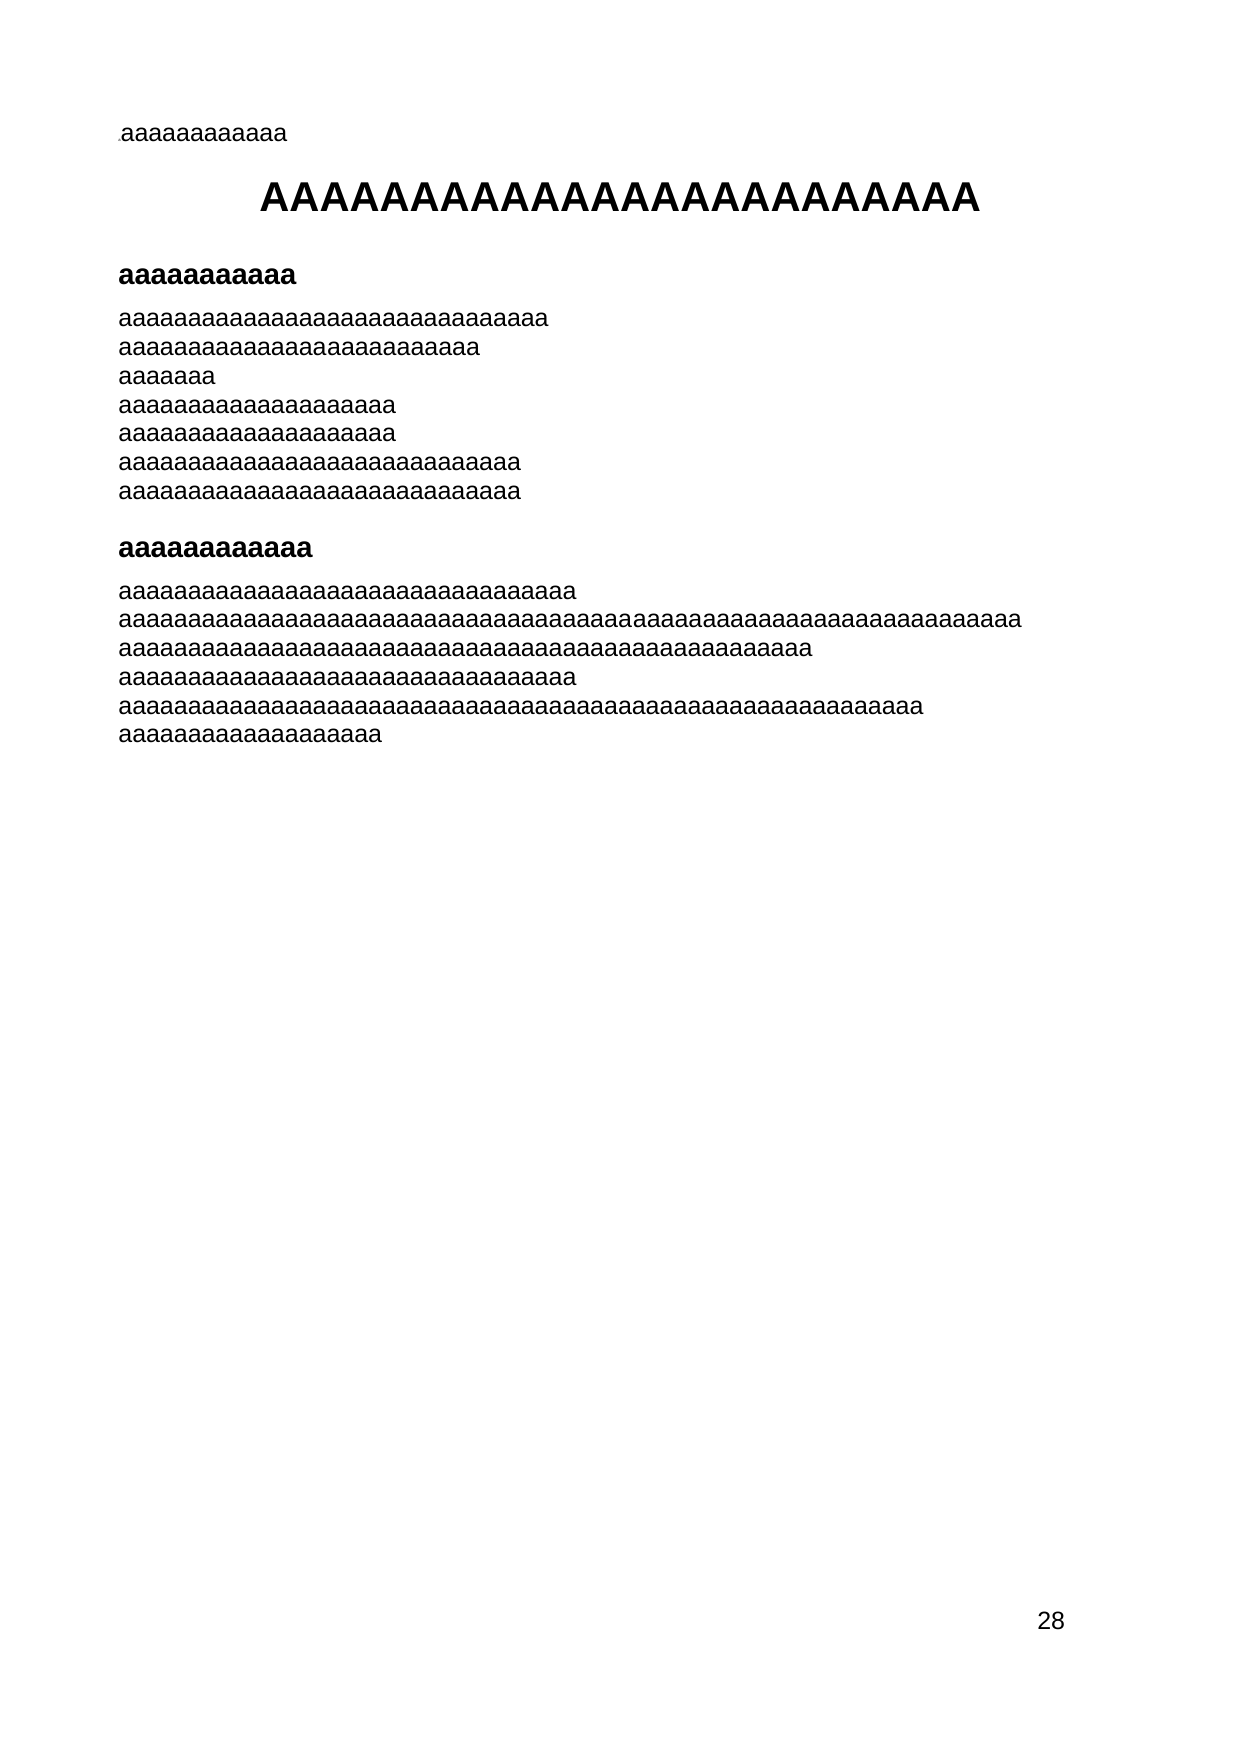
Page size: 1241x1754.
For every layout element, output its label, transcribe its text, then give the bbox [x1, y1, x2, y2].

text aaaaaaaaaaaaa [118, 118, 1122, 147]
text aaaaaaa [118, 361, 1122, 389]
text aaaaaaaaaaaaaaaaaaaaaaaaaaaaaaa [118, 303, 1122, 332]
text aaaaaaaaaaaaaaaaaaaaaaaaaaaaaaaaa [118, 662, 1122, 691]
text aaaaaaaaaaaaaaaaaaaa [118, 418, 1122, 447]
text aaaaaaaaaaaaaaaaaaaaaaaaaa [118, 332, 1122, 361]
subtitle aaaaaaaaaaaaaaaaaaaaaaaa [118, 172, 1122, 220]
text aaaaaaaaaaaaaaaaaaa [118, 719, 1122, 748]
text aaaaaaaaaaaaaaaaaaaa [118, 389, 1122, 418]
text aaaaaaaaaaaaaaaaaaaaaaaaaaaaaaaaaaaaaaaaaaaaaaaaaa [118, 633, 1122, 662]
text aaaaaaaaaaaaaaaaaaaaaaaaaaaaaaaaa [118, 576, 1122, 604]
subtitle aaaaaaaaaaa [118, 257, 1122, 291]
text aaaaaaaaaaaaaaaaaaaaaaaaaaaaaaaaaaaaaaaaaaaaaaaaaaaaaaaaaaaaaaaaa [118, 604, 1122, 633]
subtitle aaaaaaaaaaaa [118, 529, 1122, 563]
text aaaaaaaaaaaaaaaaaaaaaaaaaaaaaaaaaaaaaaaaaaaaaaaaaaaaaaaaaa [118, 691, 1122, 719]
text aaaaaaaaaaaaaaaaaaaaaaaaaaaaa [118, 476, 1122, 504]
text aaaaaaaaaaaaaaaaaaaaaaaaaaaaa [118, 447, 1122, 476]
